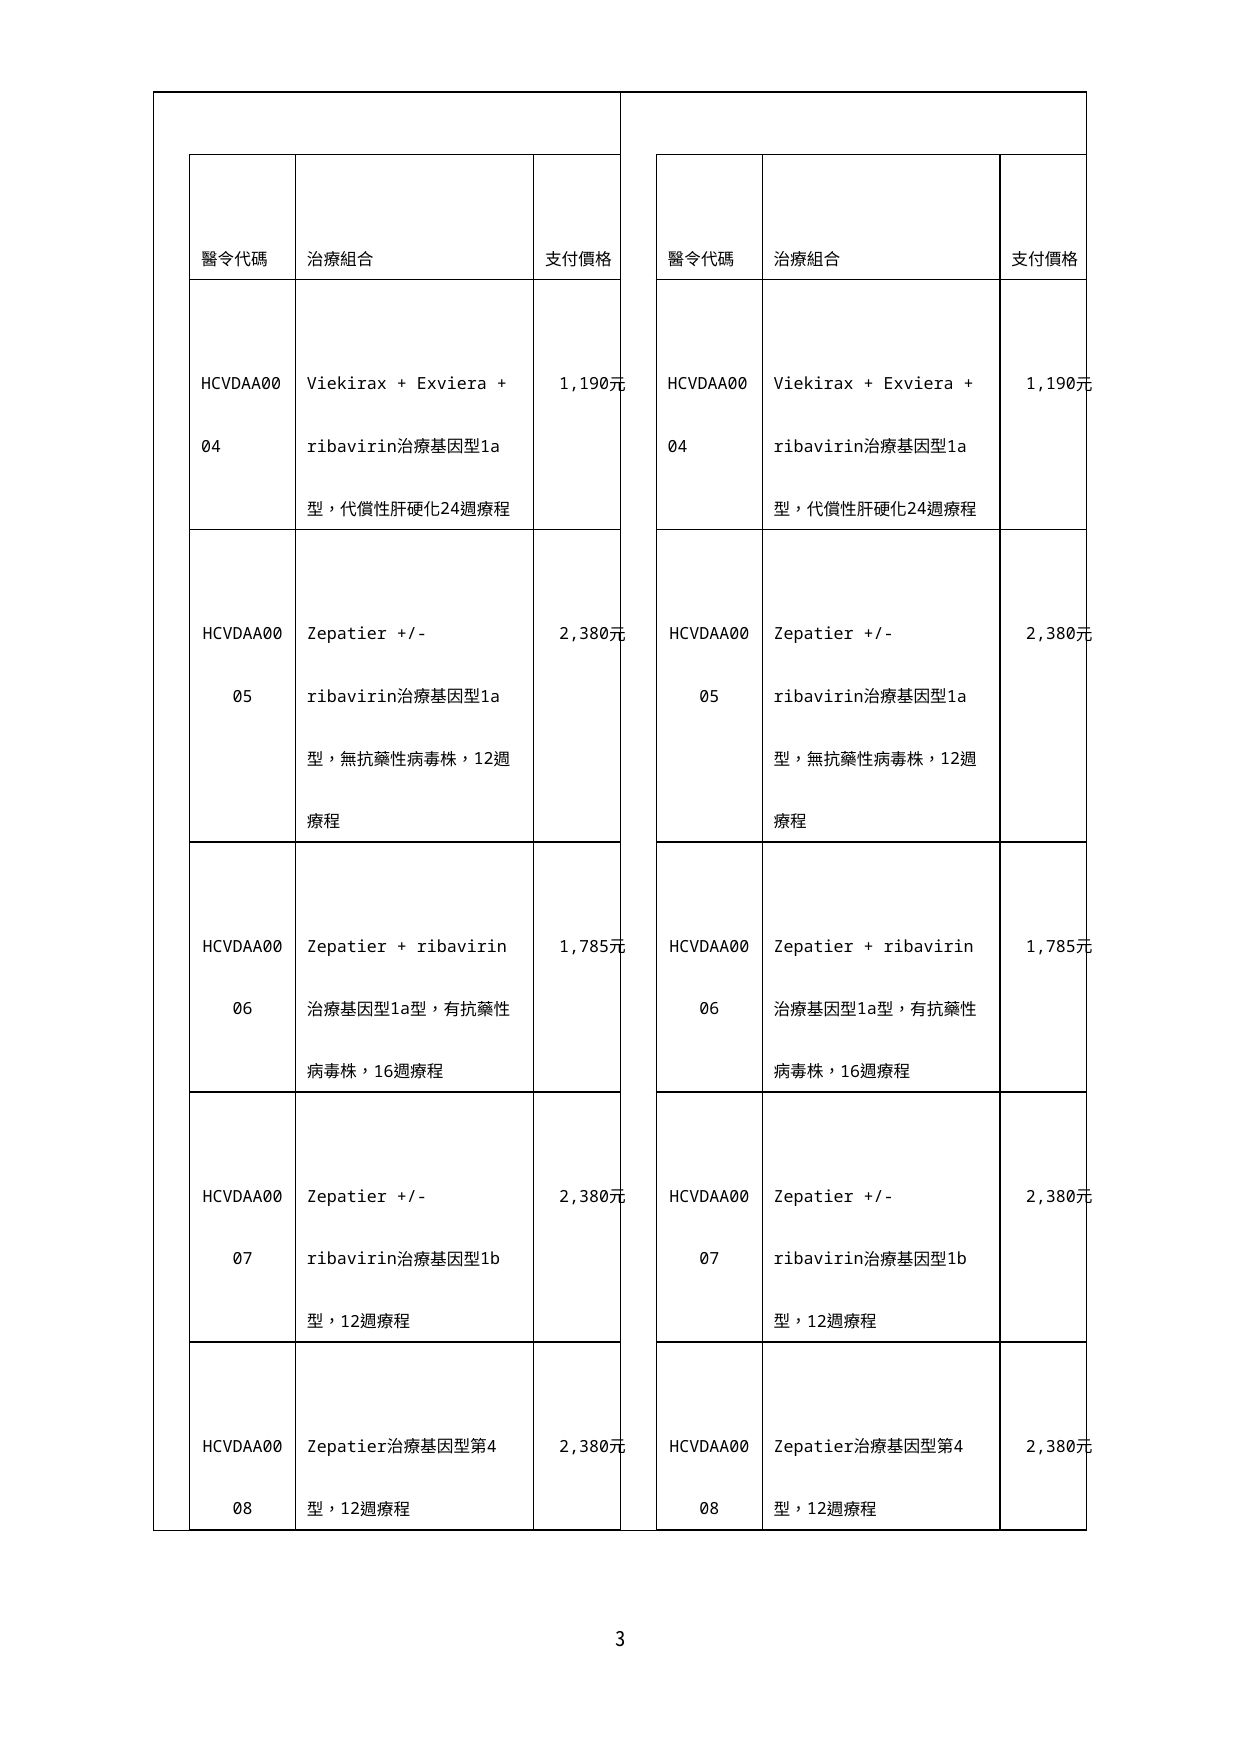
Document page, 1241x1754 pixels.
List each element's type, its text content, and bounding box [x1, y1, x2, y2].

table_cell Viekirax + Exviera + ribavirin治療基因型1a型，代償性肝硬化24週療程 [763, 280, 999, 529]
table_cell Zepatier +/- ribavirin治療基因型1a型，無抗藥性病毒株，12週療程 [763, 530, 999, 841]
table_cell 2,380元 [1001, 1343, 1086, 1529]
table_cell 1,190元 [1001, 280, 1086, 529]
table_cell 1,785元 [1001, 843, 1086, 1091]
table_cell Zepatier + ribavirin治療基因型1a型，有抗藥性病毒株，16週療程 [296, 843, 533, 1091]
table_cell HCVDAA0005 [657, 530, 762, 841]
table_cell Zepatier治療基因型第4型，12週療程 [296, 1343, 533, 1529]
table_cell HCVDAA0006 [190, 843, 295, 1091]
table_cell HCVDAA0007 [657, 1093, 762, 1341]
table_cell 2,380元 [1001, 1093, 1086, 1341]
table_cell 2,380元 [534, 530, 620, 841]
table_cell Zepatier + ribavirin治療基因型1a型，有抗藥性病毒株，16週療程 [763, 843, 999, 1091]
table_cell 七、醫療費用申報 (一)藥品費用以下表所列之治療組合醫令代碼申報，支付價格為每日藥費，依處方日數申報藥費： (二)～(十)略 [621, 93, 1086, 1530]
table_cell 七、醫療費用申報 (一)藥品費用以下表所列之治療組合醫令代碼申報，支付價格為每日藥費，依處方日數申報藥費： 註：自108年9月20日以後之新收個案，不得以「Daklinza + Sunvepra」治療組合(醫令代碼：HCVDAA0001)收案。 (二)～(十)略 [154, 93, 620, 1530]
table_cell 1,785元 [534, 843, 620, 1091]
table_cell HCVDAA0007 [190, 1093, 295, 1341]
table_cell HCVDAA0008 [190, 1343, 295, 1529]
table_cell HCVDAA0006 [657, 843, 762, 1091]
table_header 支付價格 [1001, 155, 1086, 279]
table_header 醫令代碼 [190, 155, 295, 279]
table_cell Zepatier +/- ribavirin治療基因型1b型，12週療程 [763, 1093, 999, 1341]
table_cell HCVDAA0005 [190, 530, 295, 841]
table_cell 2,380元 [1001, 530, 1086, 841]
table_cell HCVDAA0004 [657, 280, 762, 529]
table_cell 1,190元 [534, 280, 620, 529]
table_cell Zepatier +/- ribavirin治療基因型1a型，無抗藥性病毒株，12週療程 [296, 530, 533, 841]
table_cell Zepatier治療基因型第4型，12週療程 [763, 1343, 999, 1529]
table_cell 2,380元 [534, 1343, 620, 1529]
table_header 支付價格 [534, 155, 620, 279]
table_cell Viekirax + Exviera + ribavirin治療基因型1a型，代償性肝硬化24週療程 [296, 280, 533, 529]
table_header 治療組合 [763, 155, 999, 279]
table_header 治療組合 [296, 155, 533, 279]
table_cell HCVDAA0008 [657, 1343, 762, 1529]
table_header 醫令代碼 [657, 155, 762, 279]
table_cell Zepatier +/- ribavirin治療基因型1b型，12週療程 [296, 1093, 533, 1341]
table_cell HCVDAA0004 [190, 280, 295, 529]
table_cell 2,380元 [534, 1093, 620, 1341]
